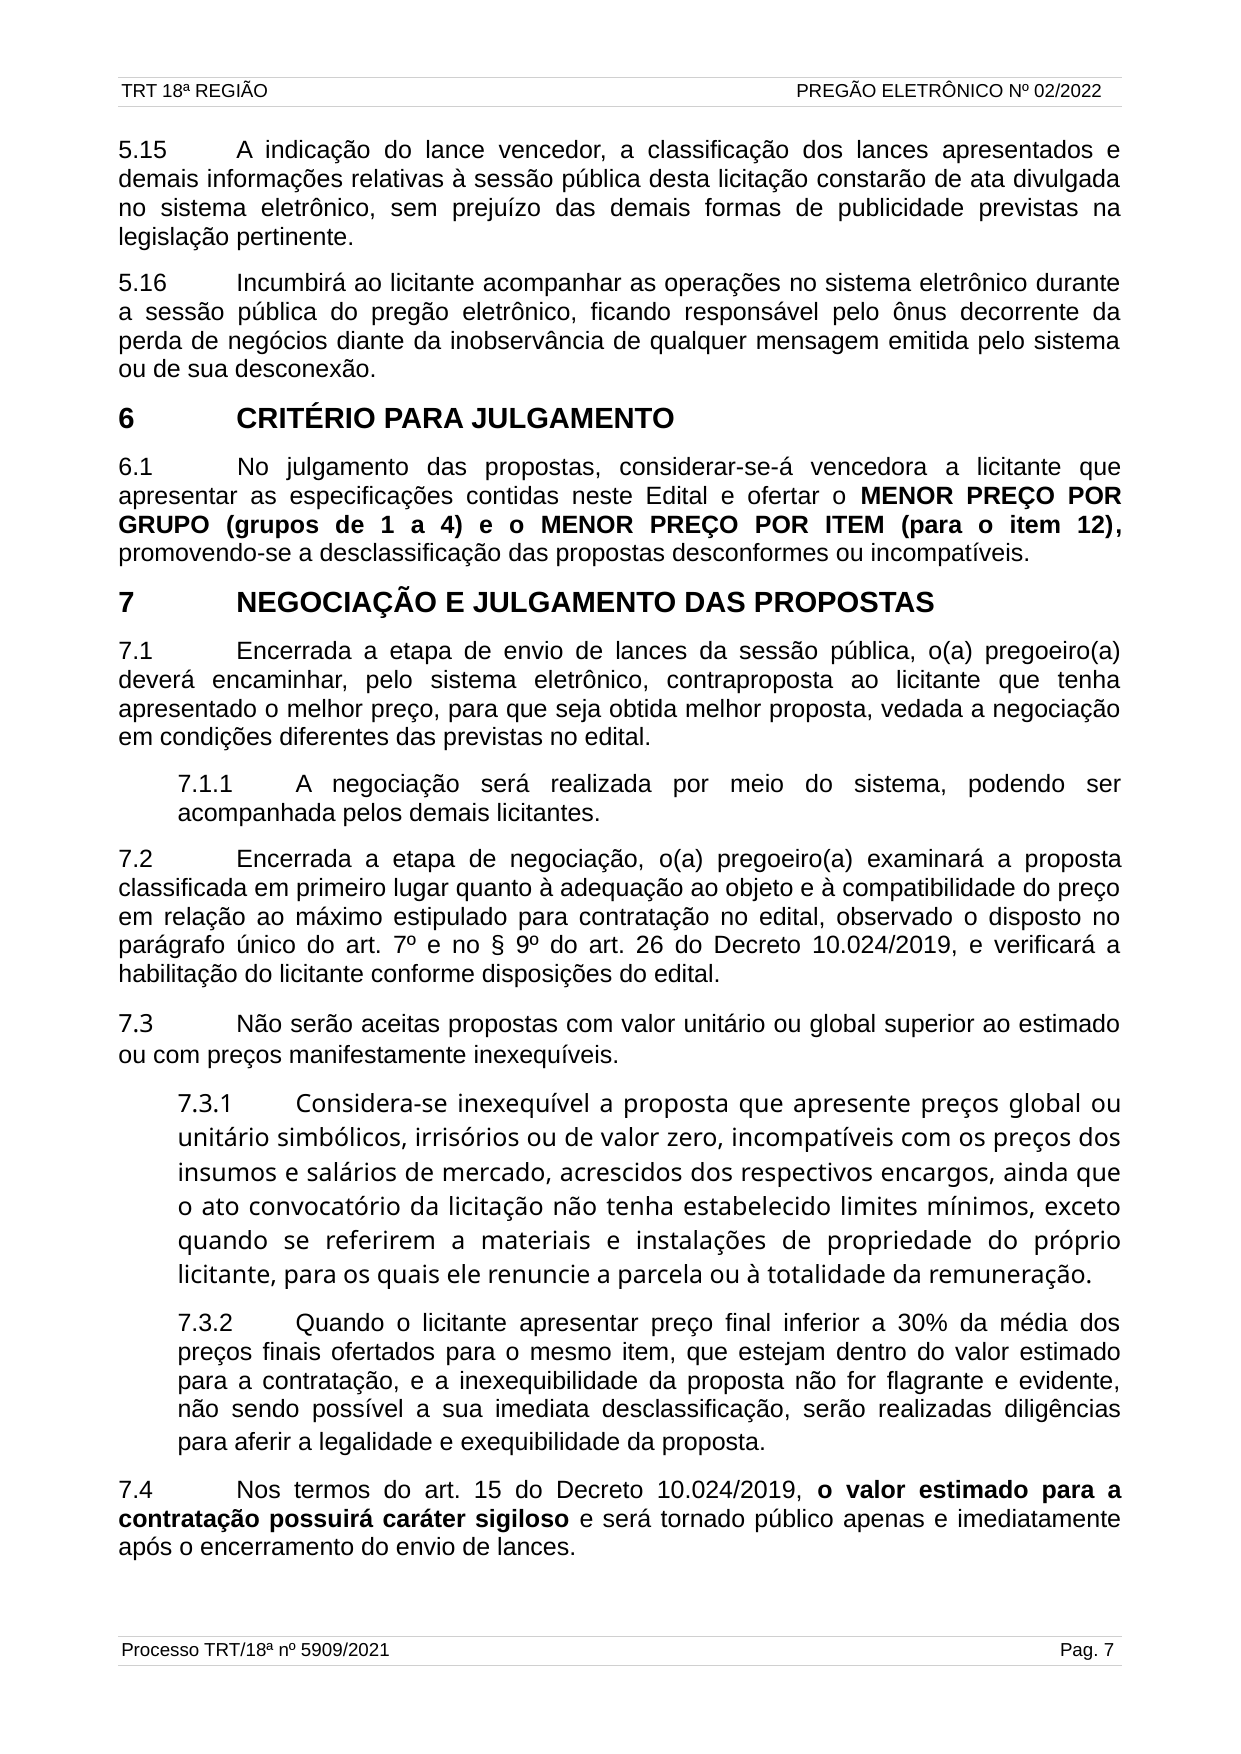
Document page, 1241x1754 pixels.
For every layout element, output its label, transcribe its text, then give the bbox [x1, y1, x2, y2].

text 5.16 Incumbirá ao licitante acompanhar as operações no sistema eletrônico durante a sessão pública do pregão eletrônico, ficando responsável pelo ônus decorrente da perda de negócios diante da inobservância de qualquer mensagem emitida pelo sistema ou de sua desconexão. [118, 268, 1122, 383]
text 7.1 Encerrada a etapa de envio de lances da sessão pública, o(a) pregoeiro(a) deverá encaminhar, pelo sistema eletrônico, contraproposta ao licitante que tenha apresentado o melhor preço, para que seja obtida melhor proposta, vedada a negociação em condições diferentes das previstas no edital. [118, 636, 1122, 751]
text 6.1 No julgamento das propostas, considerar-se-á vencedora a licitante que apresentar as especificações contidas neste Edital e ofertar o MENOR PREÇO POR GRUPO (grupos de 1 a 4) e o MENOR PREÇO POR ITEM (para o item 12), promovendo-se a desclassificação das propostas desconformes ou incompatíveis. [118, 452, 1122, 567]
text 7 NEGOCIAÇÃO E JULGAMENTO DAS PROPOSTAS [118, 585, 1122, 618]
text 7.3.2 Quando o licitante apresentar preço final inferior a 30% da média dos preços finais ofertados para o mesmo item, que estejam dentro do valor estimado para a contratação, e a inexequibilidade da proposta não for flagrante e evidente, não sendo possível a sua imediata desclassificação, serão realizadas diligências para aferir a legalidade e exequibilidade da proposta. [177, 1308, 1122, 1457]
text 7.3.1 Considera-se inexequível a proposta que apresente preços global ou unitário simbólicos, irrisórios ou de valor zero, incompatíveis com os preços dos insumos e salários de mercado, acrescidos dos respectivos encargos, ainda que o ato convocatório da licitação não tenha estabelecido limites mínimos, exceto quando se referirem a materiais e instalações de propriedade do próprio licitante, para os quais ele renuncie a parcela ou à totalidade da remuneração. [177, 1086, 1122, 1290]
text 7.3 Não serão aceitas propostas com valor unitário ou global superior ao estimado ou com preços manifestamente inexequíveis. [118, 1006, 1122, 1068]
text 7.2 Encerrada a etapa de negociação, o(a) pregoeiro(a) examinará a proposta classificada em primeiro lugar quanto à adequação ao objeto e à compatibilidade do preço em relação ao máximo estipulado para contratação no edital, observado o disposto no parágrafo único do art. 7º e no § 9º do art. 26 do Decreto 10.024/2019, e verificará a habilitação do licitante conforme disposições do edital. [118, 844, 1122, 988]
text 6 CRITÉRIO PARA JULGAMENTO [118, 401, 1122, 434]
text 5.15 A indicação do lance vencedor, a classificação dos lances apresentados e demais informações relativas à sessão pública desta licitação constarão de ata divulgada no sistema eletrônico, sem prejuízo das demais formas de publicidade previstas na legislação pertinente. [118, 136, 1122, 251]
text 7.1.1 A negociação será realizada por meio do sistema, podendo ser acompanhada pelos demais licitantes. [177, 769, 1122, 826]
text 7.4 Nos termos do art. 15 do Decreto 10.024/2019, o valor estimado para a contratação possuirá caráter sigiloso e será tornado público apenas e imediatamente após o encerramento do envio de lances. [118, 1475, 1122, 1561]
